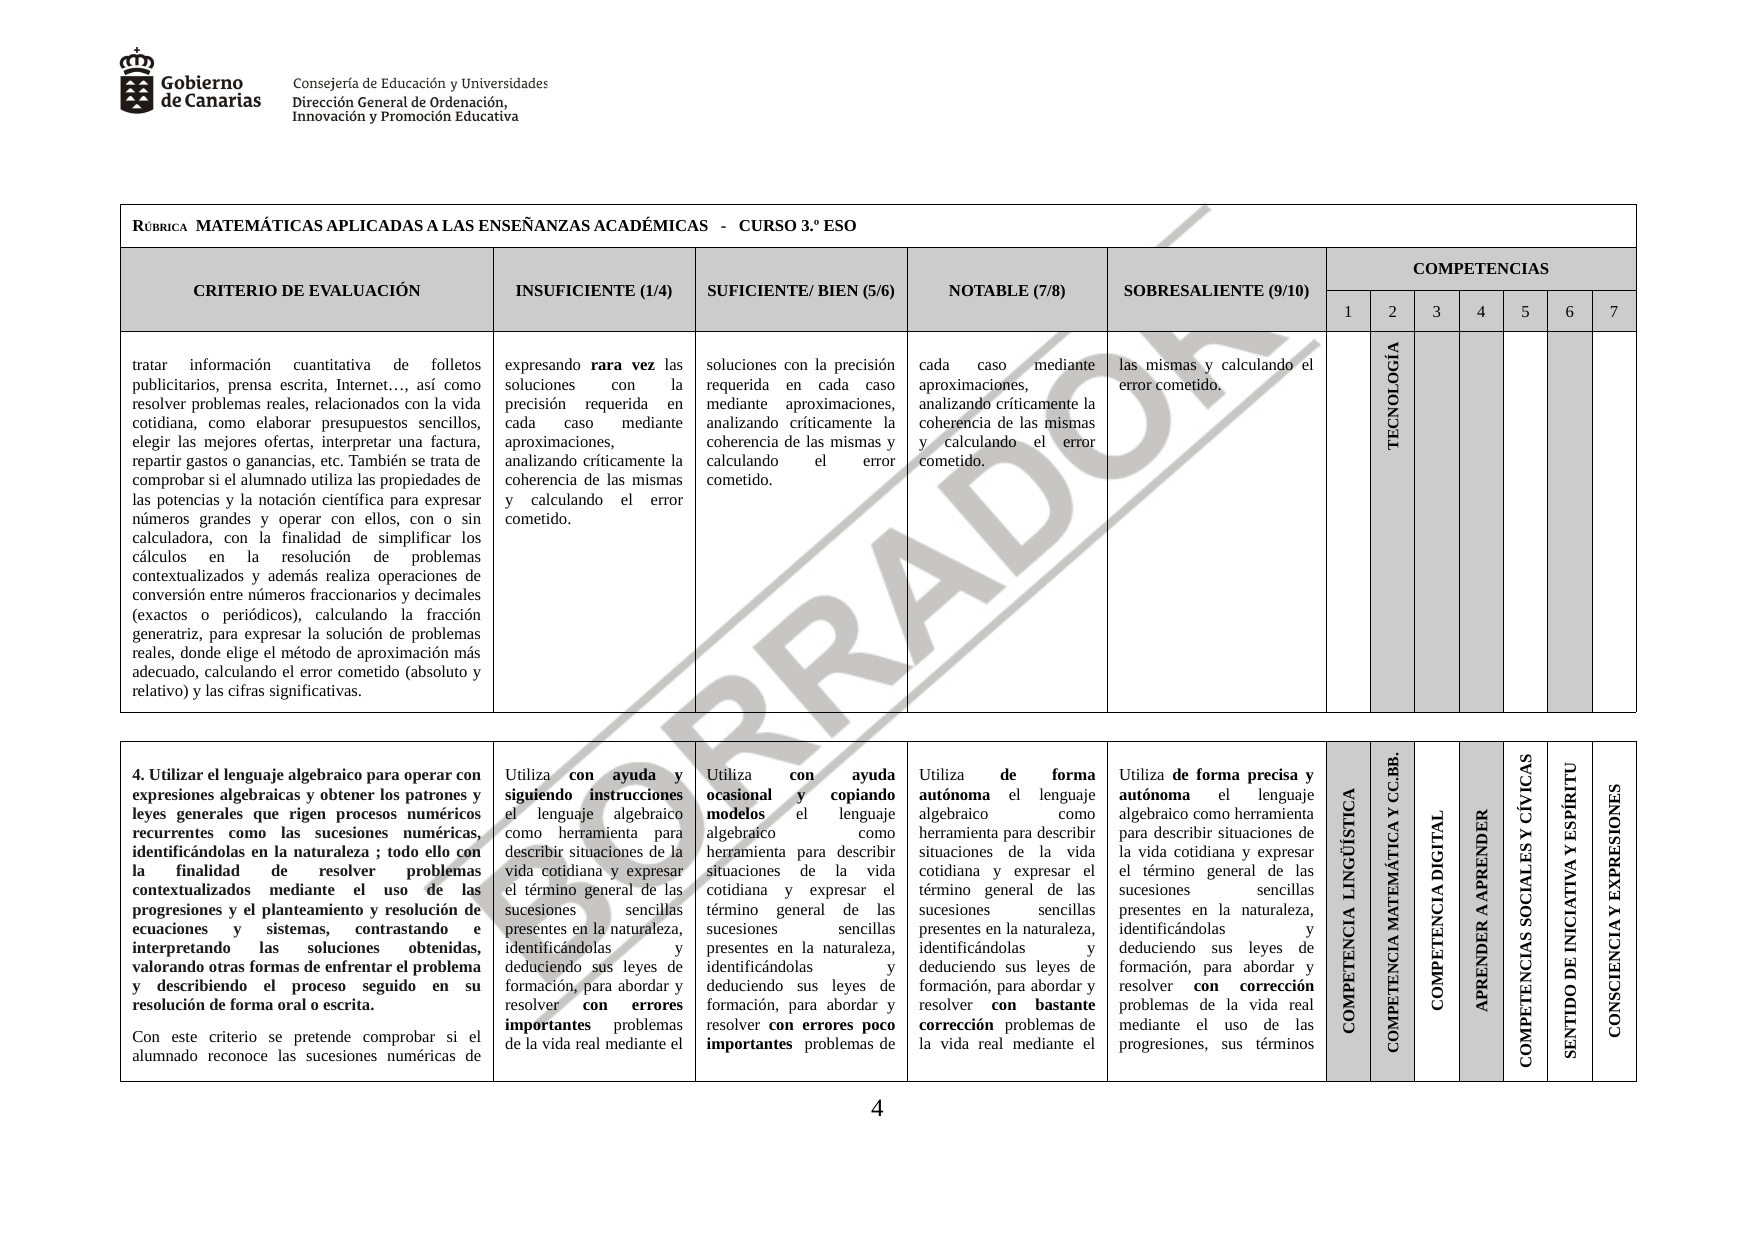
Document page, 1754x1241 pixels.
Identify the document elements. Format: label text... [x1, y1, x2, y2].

table_header APRENDER A APRENDER [1460, 742, 1503, 1081]
table_header [1548, 332, 1592, 712]
picture [476, 219, 1277, 247]
table_header las mismas y calculando el error cometido. [1108, 332, 1326, 712]
table_header SENTIDO DE INICIATIVA Y ESPÍRITU [1548, 742, 1592, 1081]
table_header [1415, 332, 1459, 712]
table_header Utiliza de forma precisa y autónoma el lenguaje algebraico como herramienta para describir situaciones de la vida cotidiana y expresar el término general de las sucesiones sencillas presentes en la naturaleza, identificándolas y deduciendo sus leyes de formación, para abordar y resolver con corrección problemas de la vida real mediante el uso de las progresiones, sus términos [1108, 742, 1326, 1081]
table_header [1460, 332, 1503, 712]
picture [476, 713, 1277, 741]
table_header cada caso mediante aproximaciones, analizando críticamente la coherencia de las mismas y calculando el error cometido. [908, 332, 1107, 712]
table_header Utiliza con ayuda y siguiendo instrucciones el lenguaje algebraico como herramienta para describir situaciones de la vida cotidiana y expresar el término general de las sucesiones sencillas presentes en la naturaleza, identificándolas y deduciendo sus leyes de formación, para abordar y resolver con errores importantes problemas de la vida real mediante el [494, 742, 695, 1081]
table_header soluciones con la precisión requerida en cada caso mediante aproximaciones, analizando críticamente la coherencia de las mismas y calculando el error cometido. [696, 332, 907, 712]
table_header Utiliza con ayuda ocasional y copiando modelos el lenguaje algebraico como herramienta para describir situaciones de la vida cotidiana y expresar el término general de las sucesiones sencillas presentes en la naturaleza, identificándolas y deduciendo sus leyes de formación, para abordar y resolver con errores poco importantes problemas de [696, 742, 907, 1081]
table_header [1504, 332, 1547, 712]
table_header [1327, 332, 1370, 712]
table_header tratar información cuantitativa de folletos publicitarios, prensa escrita, Internet…, así como resolver problemas reales, relacionados con la vida cotidiana, como elaborar presupuestos sencillos, elegir las mejores ofertas, interpretar una factura, repartir gastos o ganancias, etc. También se trata de comprobar si el alumnado utiliza las propiedades de las potencias y la notación científica para expresar números grandes y operar con ellos, con o sin calculadora, con la finalidad de simplificar los cálculos en la resolución de problemas contextualizados y además realiza operaciones de conversión entre números fraccionarios y decimales (exactos o periódicos), calculando la fracción generatriz, para expresar la solución de problemas reales, donde elige el método de aproximación más adecuado, calculando el error cometido (absoluto y relativo) y las cifras significativas. [121, 332, 493, 712]
table_header COMPETENCIA DIGITAL [1415, 742, 1459, 1081]
table_header COMPETENCIA MATEMÁTICA Y CC.BB. [1371, 742, 1414, 1081]
table_header 4. Utilizar el lenguaje algebraico para operar con expresiones algebraicas y obtener los patrones y leyes generales que rigen procesos numéricos recurrentes como las sucesiones numéricas, identificándolas en la naturaleza ; todo ello con la finalidad de resolver problemas contextualizados mediante el uso de las progresiones y el planteamiento y resolución de ecuaciones y sistemas, contrastando e interpretando las soluciones obtenidas, valorando otras formas de enfrentar el problema y describiendo el proceso seguido en su resolución de forma oral o escrita. Con este criterio se pretende comprobar si el alumnado reconoce las sucesiones numéricas de [121, 742, 493, 1081]
table_header TECNOLOGÍA [1371, 332, 1414, 712]
table_header [1593, 332, 1636, 712]
picture [119, 47, 548, 124]
table_header Utiliza de forma autónoma el lenguaje algebraico como herramienta para describir situaciones de la vida cotidiana y expresar el término general de las sucesiones sencillas presentes en la naturaleza, identificándolas y deduciendo sus leyes de formación, para abordar y resolver con bastante corrección problemas de la vida real mediante el [908, 742, 1107, 1081]
table_header COMPETENCIA LINGÜÍSTICA [1327, 742, 1370, 1081]
table_header COMPETENCIAS SOCIALES Y CÍVICAS [1504, 742, 1547, 1081]
table_header expresando rara vez las soluciones con la precisión requerida en cada caso mediante aproximaciones, analizando críticamente la coherencia de las mismas y calculando el error cometido. [494, 332, 695, 712]
table_header CONSCIENCIA Y EXPRESIONES [1593, 742, 1636, 1081]
